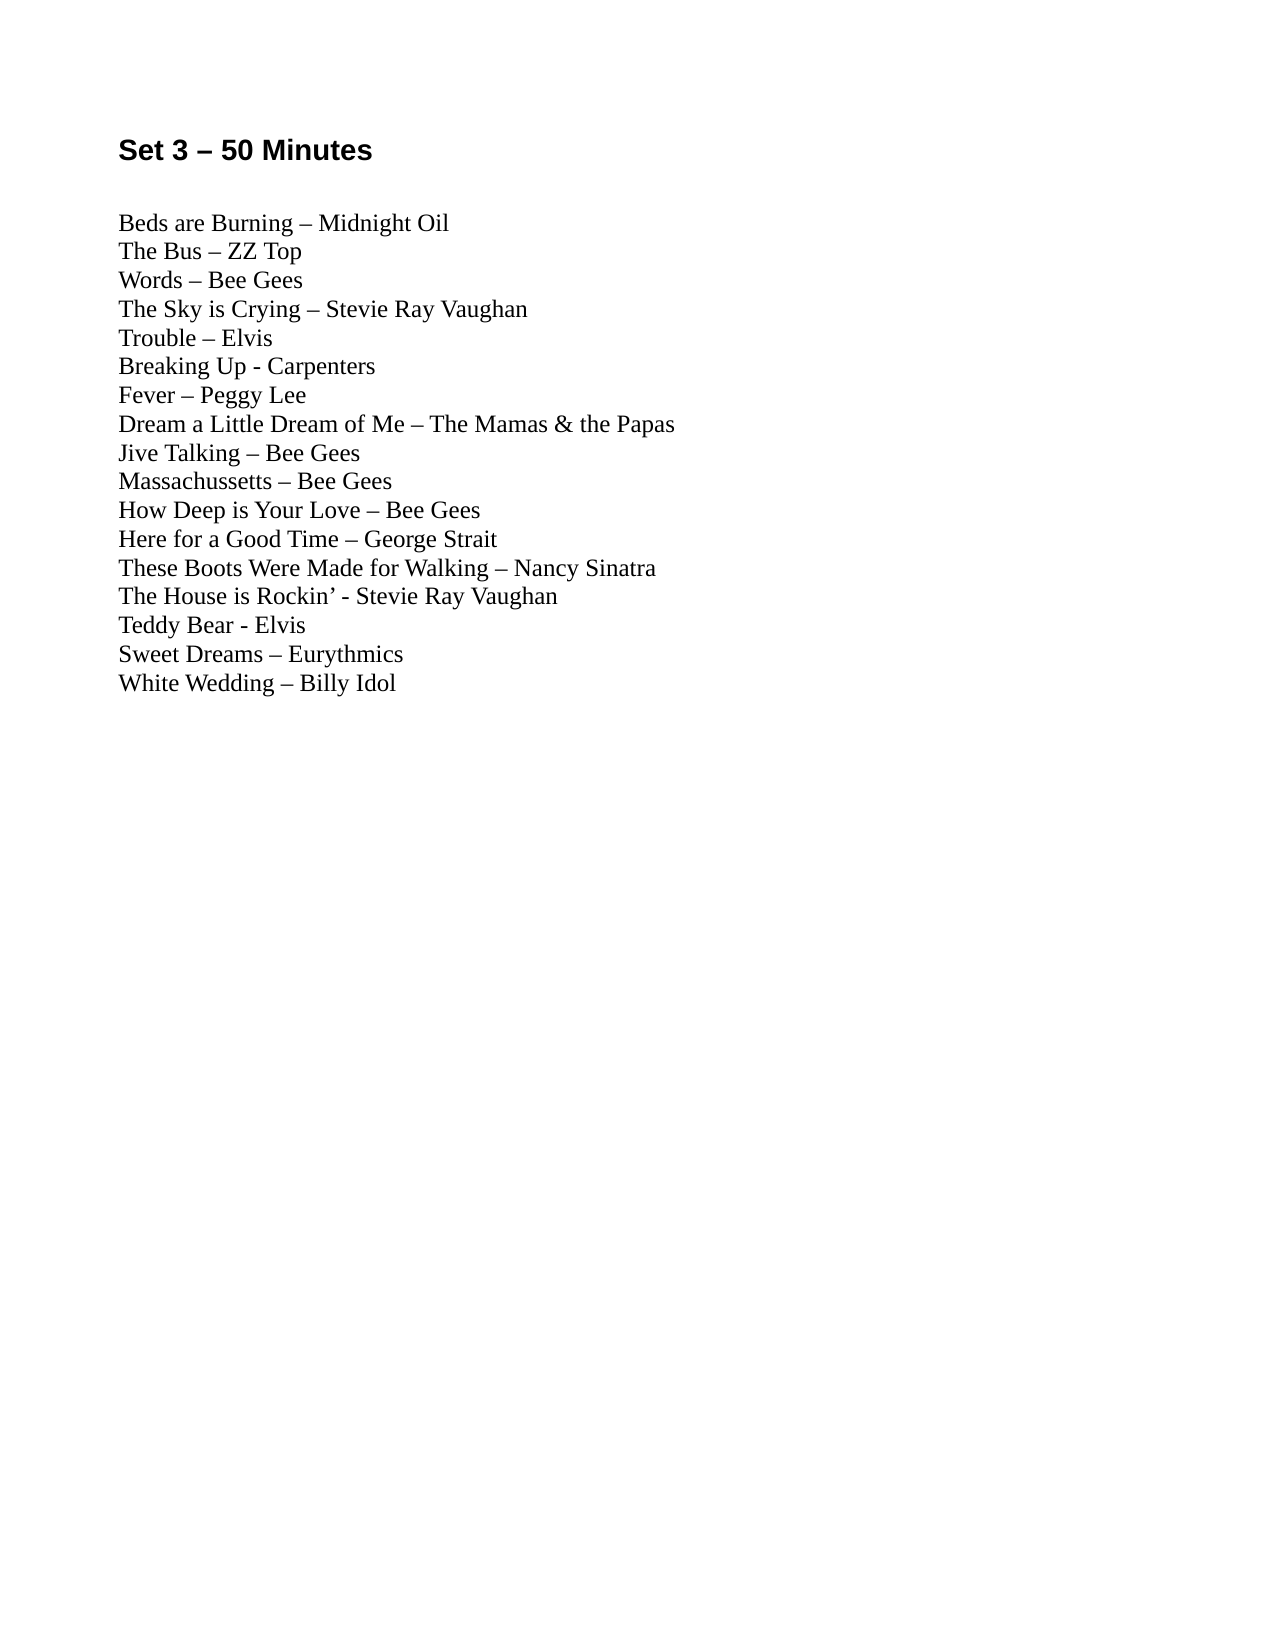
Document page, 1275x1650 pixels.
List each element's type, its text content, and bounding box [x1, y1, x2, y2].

text These Boots Were Made for Walking – Nancy Sinatra [118, 553, 1157, 581]
text The Bus – ZZ Top [118, 236, 1157, 265]
text Here for a Good Time – George Strait [118, 524, 1157, 553]
text Beds are Burning – Midnight Oil [118, 208, 1157, 236]
text Massachussetts – Bee Gees [118, 466, 1157, 495]
text The House is Rockin’ - Stevie Ray Vaughan [118, 581, 1157, 610]
text Breaking Up - Carpenters [118, 351, 1157, 380]
text Teddy Bear - Elvis [118, 610, 1157, 639]
text The Sky is Crying – Stevie Ray Vaughan [118, 294, 1157, 323]
text White Wedding – Billy Idol [118, 668, 1157, 696]
text Jive Talking – Bee Gees [118, 438, 1157, 466]
text Fever – Peggy Lee [118, 380, 1157, 409]
text How Deep is Your Love – Bee Gees [118, 495, 1157, 524]
text Dream a Little Dream of Me – The Mamas & the Papas [118, 409, 1157, 438]
text Trouble – Elvis [118, 323, 1157, 351]
subtitle Set 3 – 50 Minutes [118, 133, 1157, 166]
text Words – Bee Gees [118, 265, 1157, 294]
text Sweet Dreams – Eurythmics [118, 639, 1157, 668]
